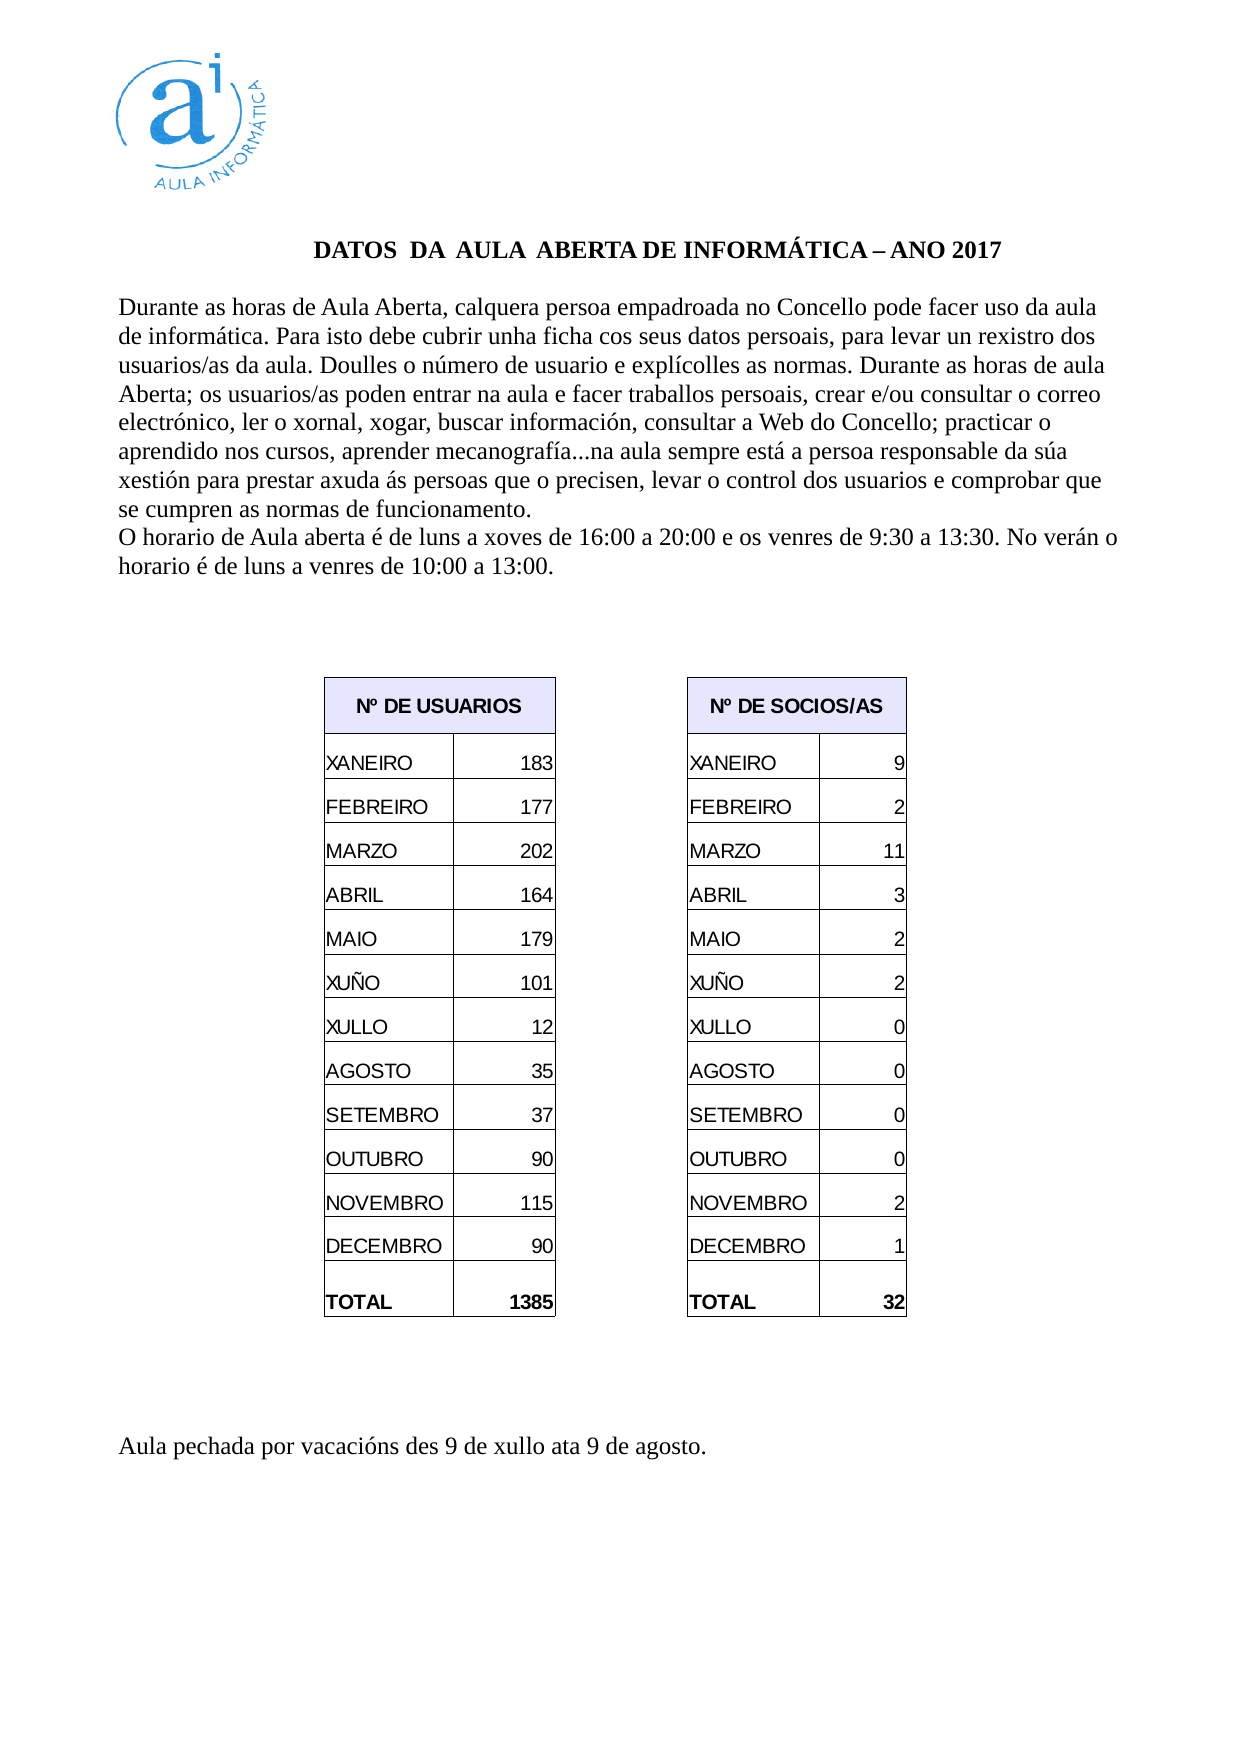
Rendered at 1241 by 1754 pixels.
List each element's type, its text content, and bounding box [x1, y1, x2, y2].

table_cell [118, 50, 278, 200]
list DATOS DA AULA ABERTA DE INFORMÁTICA – ANO 2017 [174, 235, 1122, 264]
text Aula pechada por vacacións des 9 de xullo ata 9 de agosto. [118, 1431, 1122, 1460]
text Durante as horas de Aula Aberta, calquera persoa empadroada no Concello pode facer uso da aula de informática. Para isto debe cubrir unha ficha cos seus datos persoais, para levar un rexistro dos usuarios/as da aula. Doulles o número de usuario e explícolles as normas. Durante as horas de aula Aberta; os usuarios/as poden entrar na aula e facer traballos persoais, crear e/ou consultar o correo electrónico, ler o xornal, xogar, buscar información, consultar a Web do Concello; practicar o aprendido nos cursos, aprender mecanografía...na aula sempre está a persoa responsable da súa xestión para prestar axuda ás persoas que o precisen, levar o control dos usuarios e comprobar que se cumpren as normas de funcionamento. [118, 292, 1122, 522]
text O horario de Aula aberta é de luns a xoves de 16:00 a 20:00 e os venres de 9:30 a 13:30. No verán o horario é de luns a venres de 10:00 a 13:00. [118, 522, 1122, 580]
